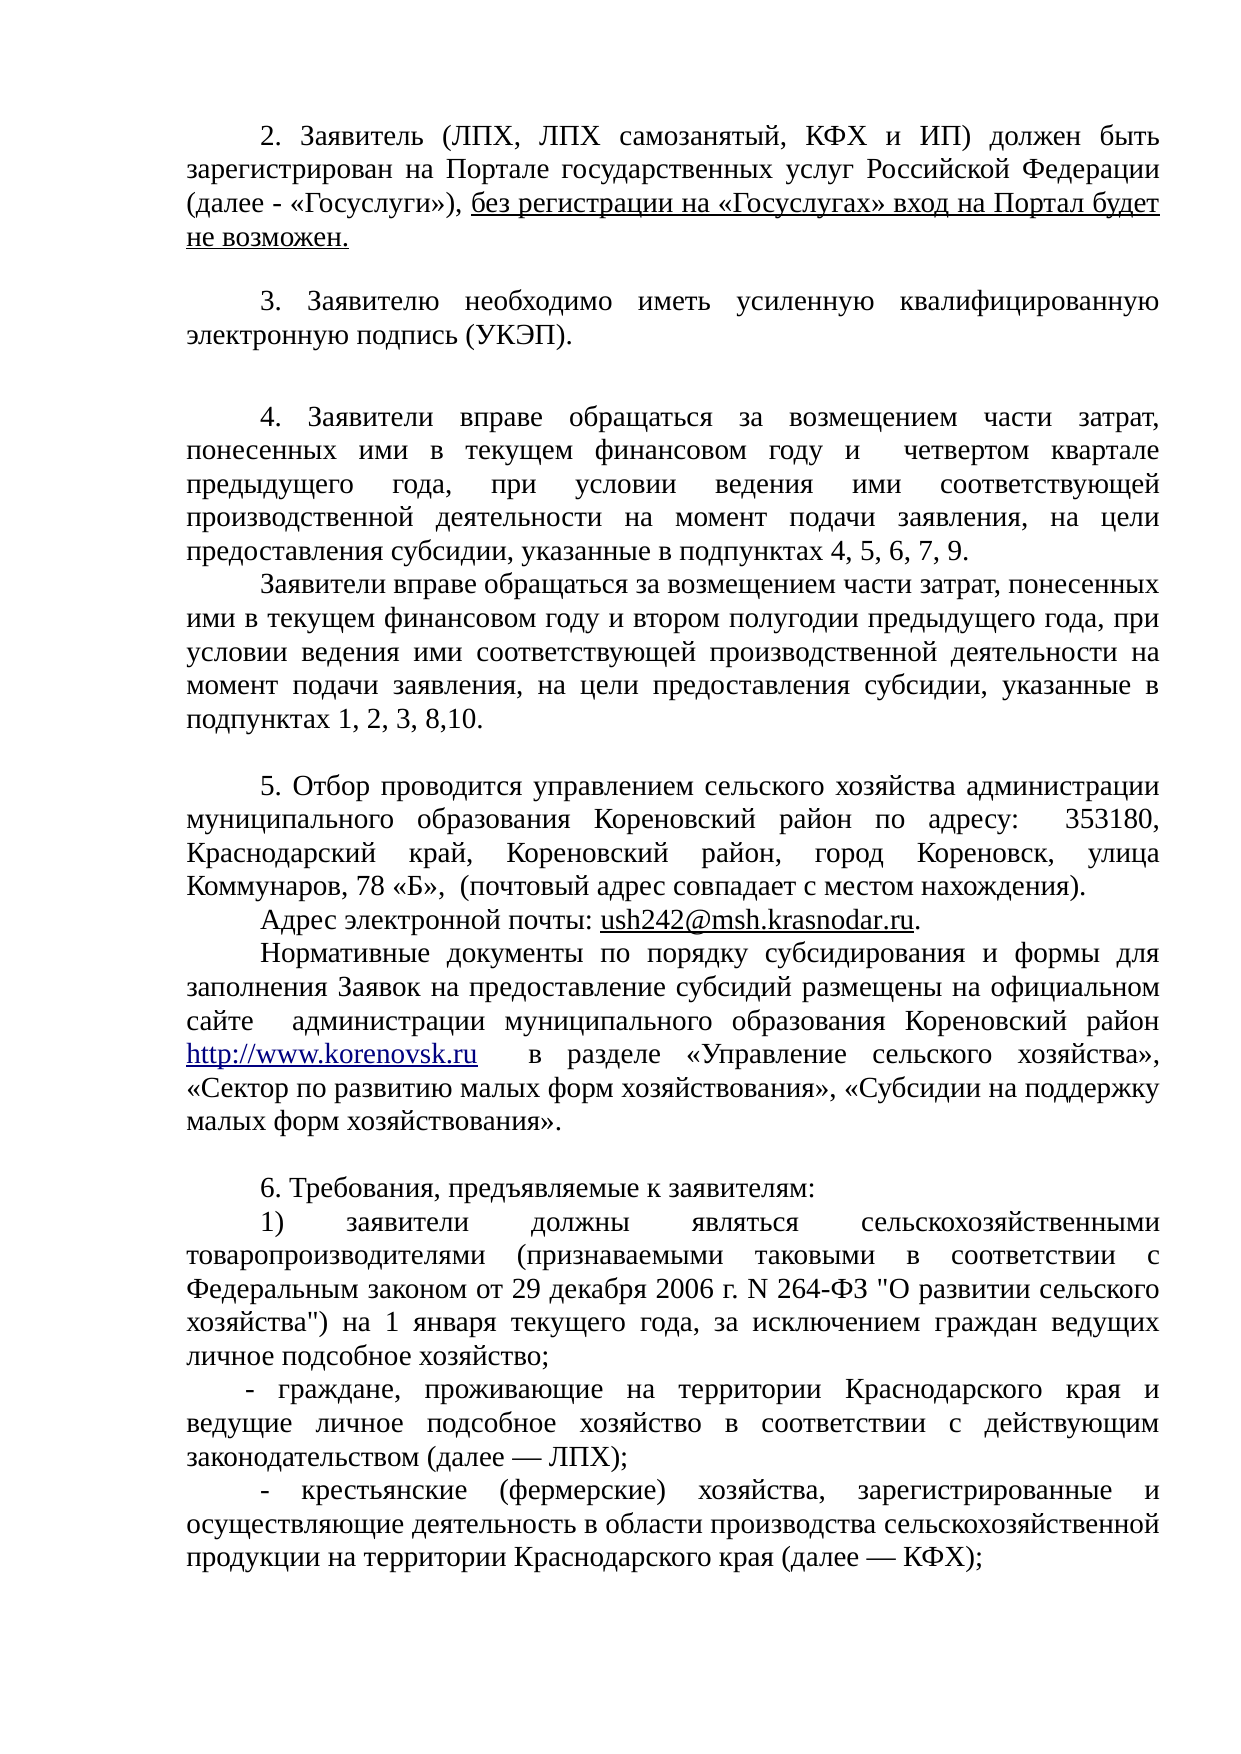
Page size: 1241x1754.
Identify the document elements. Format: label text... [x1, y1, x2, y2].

text - граждане, проживающие на территории Краснодарского края и ведущие личное подсобное хозяйство в соответствии с действующим законодательством (далее — ЛПХ); - крестьянские (фермерские) хозяйства, зарегистрированные и осуществляющие деятельность в области производства сельскохозяйственной продукции на территории Краснодарского края (далее — КФХ); [186, 1372, 1161, 1573]
text Нормативные документы по порядку субсидирования и формы для заполнения Заявок на предоставление субсидий размещены на официальном сайте администрации муниципального образования Кореновский район http://www.korenovsk.ru в разделе «Управление сельского хозяйства», «Сектор по развитию малых форм хозяйствования», «Субсидии на поддержку малых форм хозяйствования». [186, 936, 1161, 1137]
text 2. Заявитель (ЛПХ, ЛПХ самозанятый, КФХ и ИП) должен быть зарегистрирован на Портале государственных услуг Российской Федерации (далее - «Госуслуги»), без регистрации на «Госуслугах» вход на Портал будет не возможен. [186, 118, 1161, 252]
text Адрес электронной почты: ush242@msh.krasnodar.ru. [186, 902, 1161, 936]
text 3. Заявителю необходимо иметь усиленную квалифицированную электронную подпись (УКЭП). [186, 283, 1161, 351]
text 1) заявители должны являться сельскохозяйственными товаропроизводителями (признаваемыми таковыми в соответствии с Федеральным законом от 29 декабря 2006 г. N 264-ФЗ "О развитии сельского хозяйства") на 1 января текущего года, за исключением граждан ведущих личное подсобное хозяйство; [186, 1204, 1161, 1372]
text 5. Отбор проводится управлением сельского хозяйства администрации муниципального образования Кореновский район по адресу: 353180, Краснодарский край, Кореновский район, город Кореновск, улица Коммунаров, 78 «Б», (почтовый адрес совпадает с местом нахождения). [186, 768, 1161, 902]
text 4. Заявители вправе обращаться за возмещением части затрат, понесенных ими в текущем финансовом году и четвертом квартале предыдущего года, при условии ведения ими соответствующей производственной деятельности на момент подачи заявления, на цели предоставления субсидии, указанные в подпунктах 4, 5, 6, 7, 9. [186, 399, 1161, 567]
text Заявители вправе обращаться за возмещением части затрат, понесенных ими в текущем финансовом году и втором полугодии предыдущего года, при условии ведения ими соответствующей производственной деятельности на момент подачи заявления, на цели предоставления субсидии, указанные в подпунктах 1, 2, 3, 8,10. [186, 567, 1161, 734]
text 6. Требования, предъявляемые к заявителям: [186, 1170, 1161, 1204]
